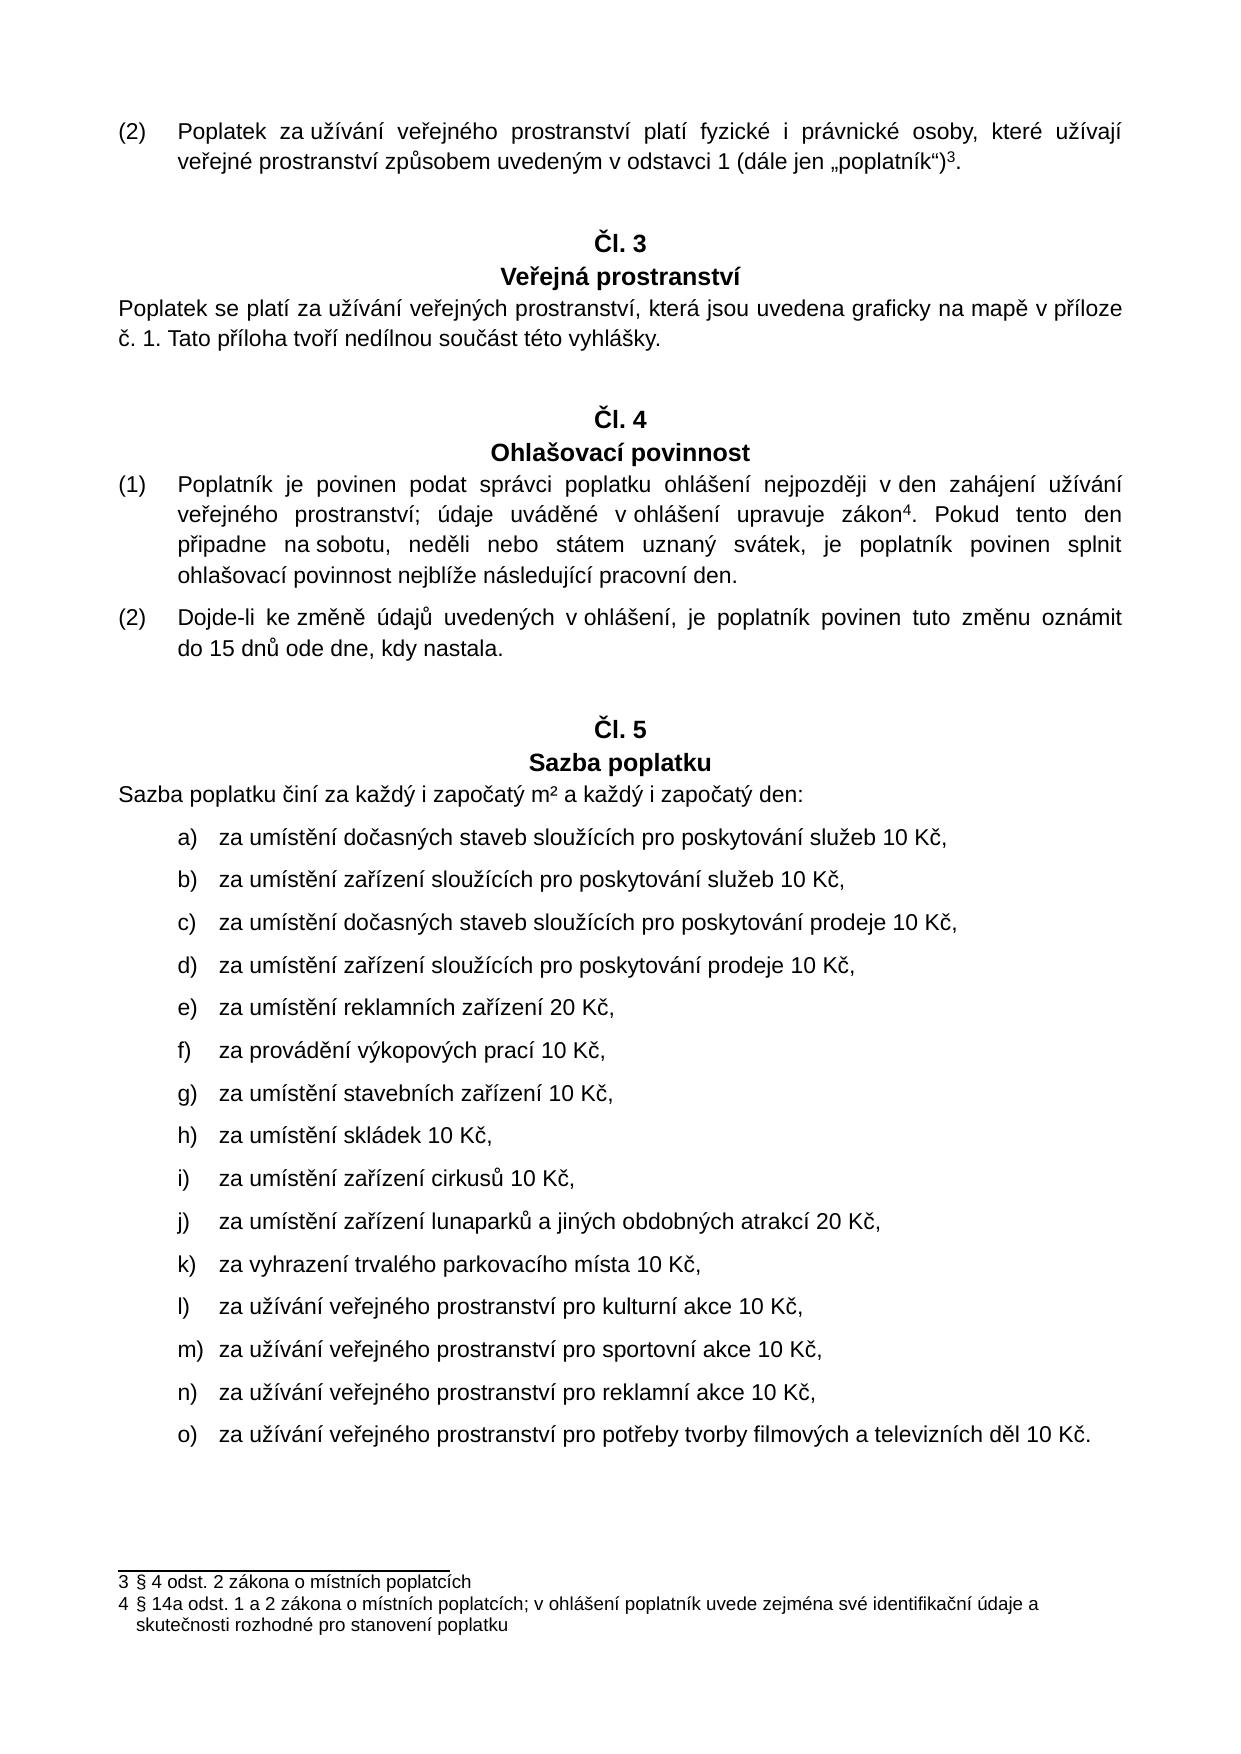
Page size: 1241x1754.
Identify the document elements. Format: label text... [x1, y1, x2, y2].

text Poplatek se platí za užívání veřejných prostranství, která jsou uvedena graficky na mapě v příloze č. 1. Tato příloha tvoří nedílnou součást této vyhlášky. [118, 294, 1122, 351]
list za umístění stavebních zařízení 10 Kč, [177, 1080, 1122, 1106]
list Poplatník je povinen podat správci poplatku ohlášení nejpozději v den zahájení užívání veřejného prostranství; údaje uváděné v ohlášení upravuje zákon. Pokud tento den připadne na sobotu, neděli nebo státem uznaný svátek, je poplatník povinen splnit ohlašovací povinnost nejblíže následující pracovní den. [118, 471, 1122, 588]
list za provádění výkopových prací 10 Kč, [177, 1037, 1122, 1063]
subtitle Čl. 5 Sazba poplatku [118, 715, 1122, 777]
list za umístění zařízení lunaparků a jiných obdobných atrakcí 20 Kč, [177, 1208, 1122, 1234]
list Poplatek za užívání veřejného prostranství platí fyzické i právnické osoby, které užívají veřejné prostranství způsobem uvedeným v odstavci 1 (dále jen „poplatník“). [118, 118, 1122, 175]
list za umístění zařízení sloužících pro poskytování služeb 10 Kč, [177, 866, 1122, 893]
list za umístění zařízení cirkusů 10 Kč, [177, 1165, 1122, 1192]
list za umístění skládek 10 Kč, [177, 1122, 1122, 1149]
list Dojde-li ke změně údajů uvedených v ohlášení, je poplatník povinen tuto změnu oznámit do 15 dnů ode dne, kdy nastala. [118, 604, 1122, 661]
list § 4 odst. 2 zákona o místních poplatcích [118, 1571, 1122, 1592]
list za užívání veřejného prostranství pro potřeby tvorby filmových a televizních děl 10 Kč. [177, 1421, 1122, 1448]
text Sazba poplatku činí za každý i započatý m² a každý i započatý den: [118, 781, 1122, 807]
subtitle Čl. 3 Veřejná prostranství [118, 228, 1122, 290]
list § 14a odst. 1 a 2 zákona o místních poplatcích; v ohlášení poplatník uvede zejména své identifikační údaje a skutečnosti rozhodné pro stanovení poplatku [118, 1592, 1122, 1635]
list za umístění dočasných staveb sloužících pro poskytování prodeje 10 Kč, [177, 909, 1122, 935]
list za užívání veřejného prostranství pro sportovní akce 10 Kč, [177, 1336, 1122, 1362]
list za vyhrazení trvalého parkovacího místa 10 Kč, [177, 1251, 1122, 1277]
list za užívání veřejného prostranství pro reklamní akce 10 Kč, [177, 1379, 1122, 1405]
list za užívání veřejného prostranství pro kulturní akce 10 Kč, [177, 1293, 1122, 1320]
list za umístění dočasných staveb sloužících pro poskytování služeb 10 Kč, [177, 823, 1122, 850]
list za umístění zařízení sloužících pro poskytování prodeje 10 Kč, [177, 952, 1122, 978]
subtitle Čl. 4 Ohlašovací povinnost [118, 405, 1122, 467]
list za umístění reklamních zařízení 20 Kč, [177, 994, 1122, 1021]
